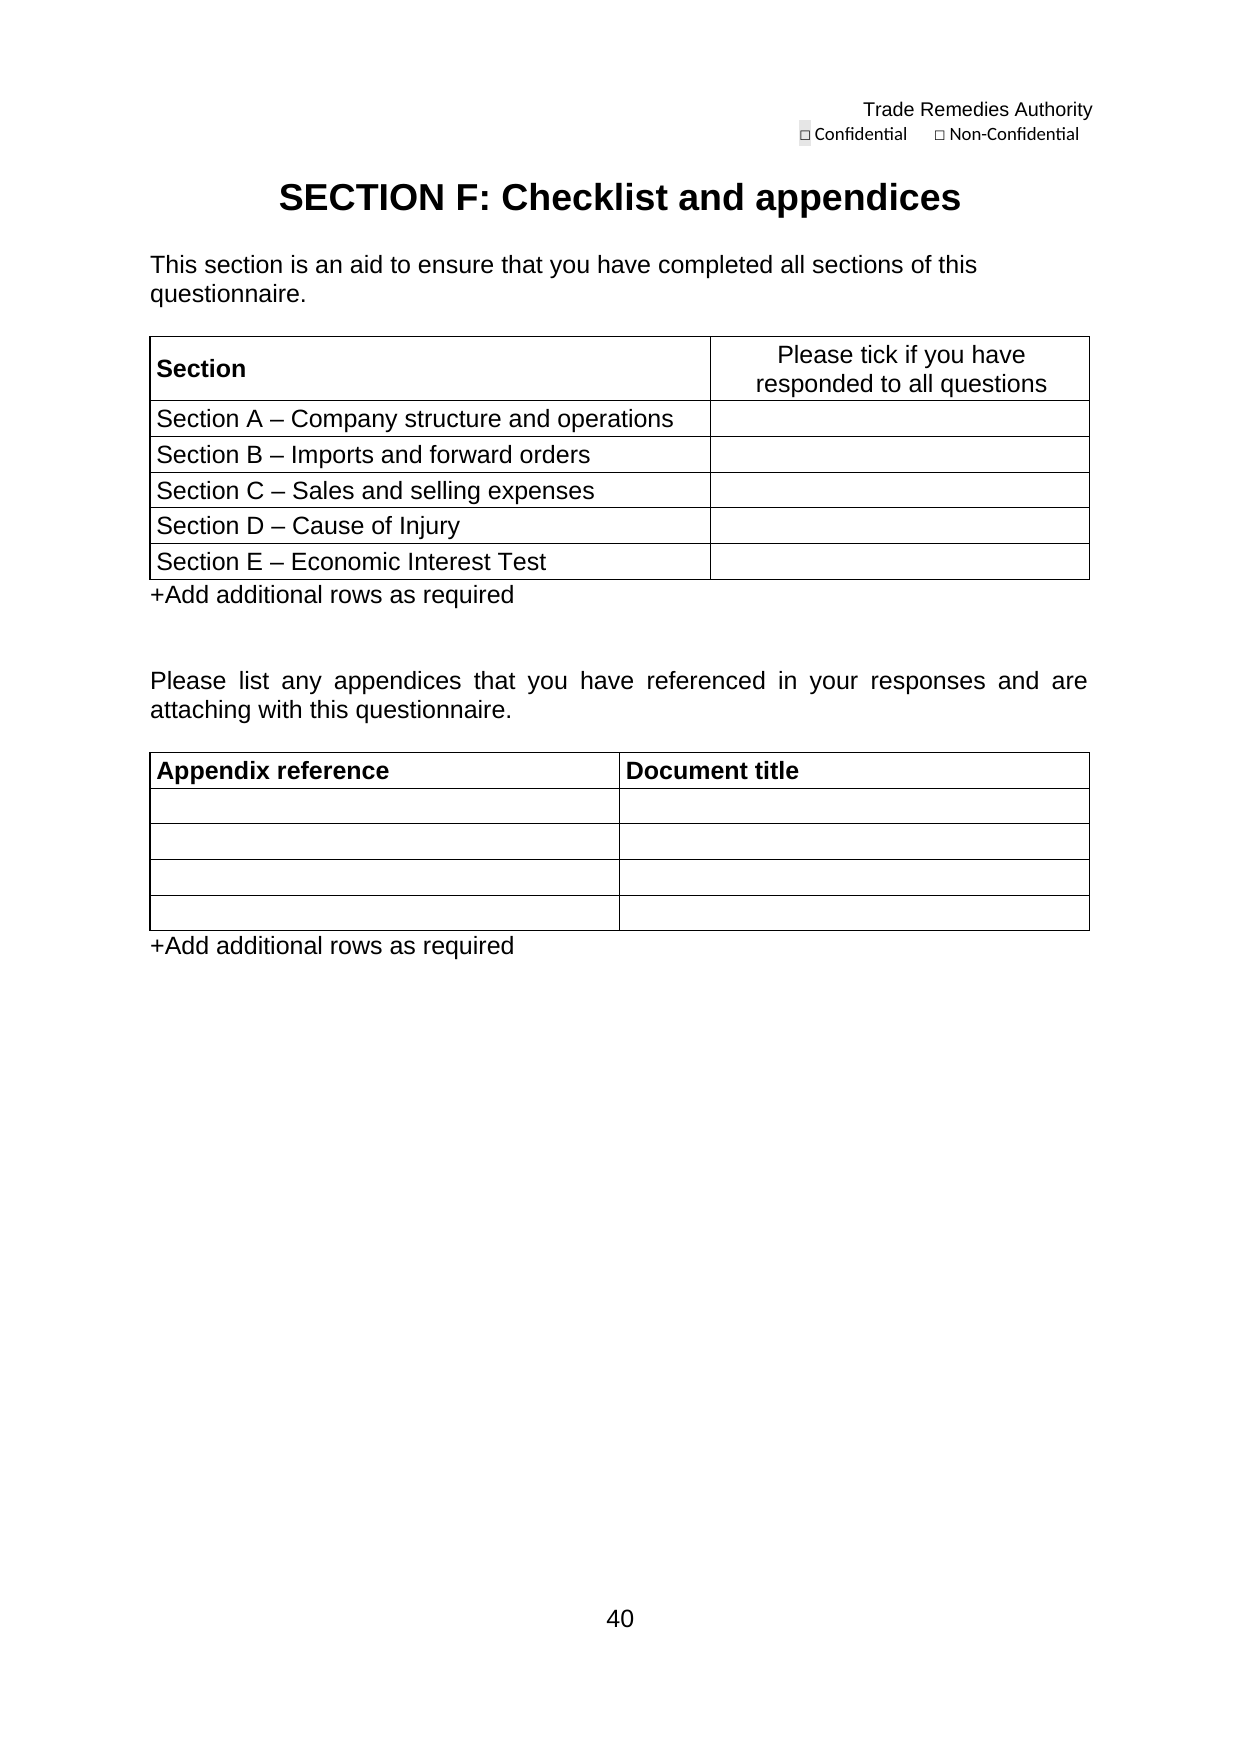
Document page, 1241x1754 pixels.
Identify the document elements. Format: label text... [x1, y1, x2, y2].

table_cell Section B – Imports and forward orders [151, 437, 710, 472]
table_header Appendix reference [151, 753, 619, 788]
table_cell Section E – Economic Interest Test [151, 544, 710, 578]
table_cell Section C – Sales and selling expenses [151, 473, 710, 507]
table_cell [620, 860, 1089, 894]
table_cell [151, 789, 619, 823]
table_cell [711, 437, 1089, 472]
text This section is an aid to ensure that you have completed all sections of this questionnaire. [150, 250, 1090, 307]
table_cell [711, 508, 1089, 543]
table_cell [151, 896, 619, 930]
table_cell [151, 824, 619, 859]
table_header Please tick if you have responded to all questions [711, 337, 1089, 400]
table_cell [620, 824, 1089, 859]
table_cell Section D – Cause of Injury [151, 508, 710, 543]
text +Add additional rows as required [150, 931, 1090, 960]
table_header Document title [620, 753, 1089, 788]
table_cell [711, 473, 1089, 507]
table_cell Section A – Company structure and operations [151, 401, 710, 436]
table_cell [711, 544, 1089, 578]
table_cell [620, 896, 1089, 930]
table_cell [711, 401, 1089, 436]
table_header Section [151, 337, 710, 400]
subtitle SECTION F: Checklist and appendices [150, 175, 1090, 218]
text Please list any appendices that you have referenced in your responses and are attaching with this questionnaire. [150, 666, 1090, 723]
table_cell [151, 860, 619, 894]
text +Add additional rows as required [150, 580, 1090, 608]
table_cell [620, 789, 1089, 823]
